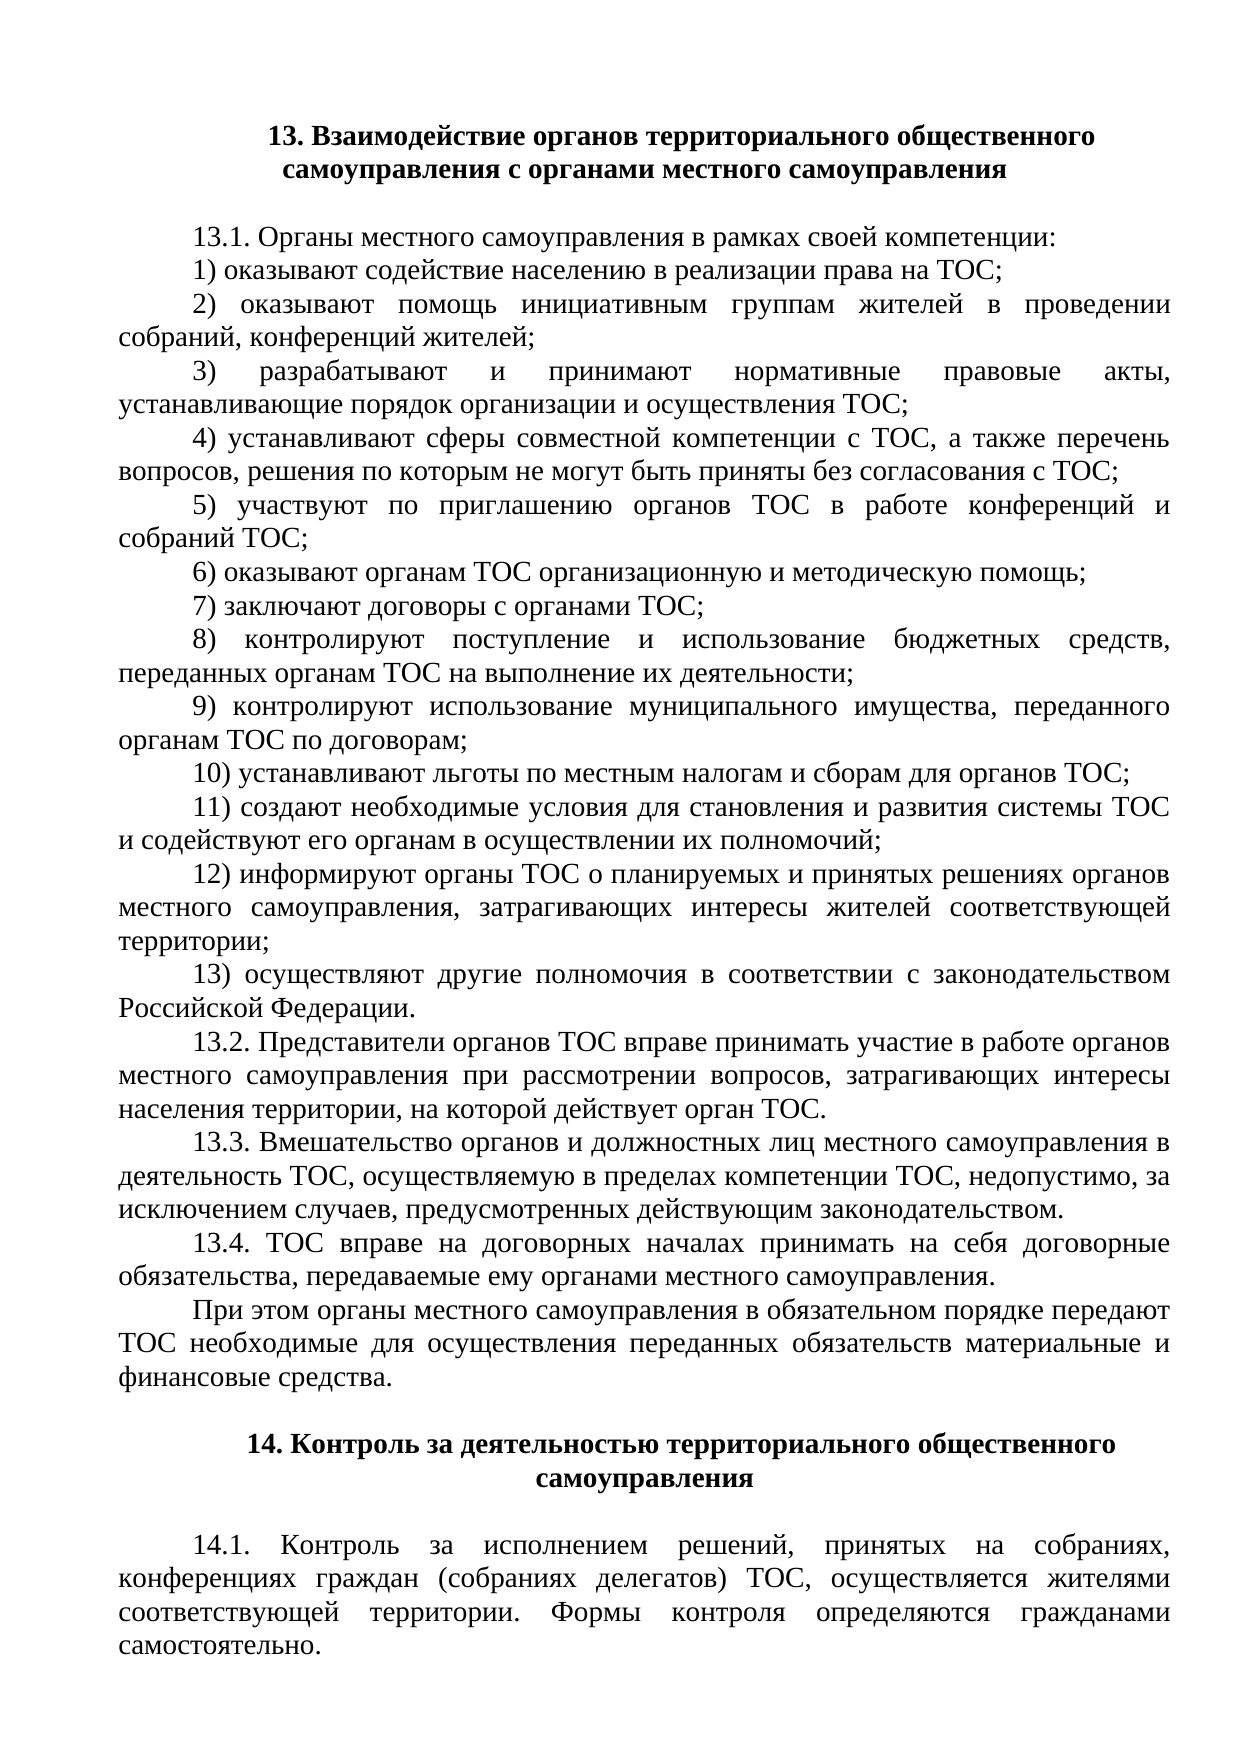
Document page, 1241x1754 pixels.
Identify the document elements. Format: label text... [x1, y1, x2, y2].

text 13.1. Органы местного самоуправления в рамках своей компетенции: [118, 219, 1171, 252]
text 13.3. Вмешательство органов и должностных лиц местного самоуправления в деятельность ТОС, осуществляемую в пределах компетенции ТОС, недопустимо, за исключением случаев, предусмотренных действующим законодательством. [118, 1124, 1171, 1225]
text 13) осуществляют другие полномочия в соответствии с законодательством Российской Федерации. [118, 957, 1171, 1024]
text 6) оказывают органам ТОС организационную и методическую помощь; [118, 554, 1171, 588]
text 12) информируют органы ТОС о планируемых и принятых решениях органов местного самоуправления, затрагивающих интересы жителей соответствующей территории; [118, 856, 1171, 957]
text 2) оказывают помощь инициативным группам жителей в проведении собраний, конференций жителей; [118, 286, 1171, 353]
text 4) устанавливают сферы совместной компетенции с ТОС, а также перечень вопросов, решения по которым не могут быть приняты без согласования с ТОС; [118, 420, 1171, 487]
text 13.2. Представители органов ТОС вправе принимать участие в работе органов местного самоуправления при рассмотрении вопросов, затрагивающих интересы населения территории, на которой действует орган ТОС. [118, 1024, 1171, 1124]
text 13.4. ТОС вправе на договорных началах принимать на себя договорные обязательства, передаваемые ему органами местного самоуправления. [118, 1225, 1171, 1292]
text 5) участвуют по приглашению органов ТОС в работе конференций и собраний ТОС; [118, 487, 1171, 554]
text 14.1. Контроль за исполнением решений, принятых на собраниях, конференциях граждан (собраниях делегатов) ТОС, осуществляется жителями соответствующей территории. Формы контроля определяются гражданами самостоятельно. [118, 1527, 1171, 1661]
text 10) устанавливают льготы по местным налогам и сборам для органов ТОС; [118, 755, 1171, 789]
text 13. Взаимодействие органов территориального общественного самоуправления с органами местного самоуправления [118, 118, 1171, 185]
text 7) заключают договоры с органами ТОС; [118, 588, 1171, 621]
text 14. Контроль за деятельностью территориального общественного самоуправления [118, 1426, 1171, 1493]
text 3) разрабатывают и принимают нормативные правовые акты, устанавливающие порядок организации и осуществления ТОС; [118, 353, 1171, 420]
text 9) контролируют использование муниципального имущества, переданного органам ТОС по договорам; [118, 688, 1171, 755]
text 1) оказывают содействие населению в реализации права на ТОС; [118, 252, 1171, 286]
text 11) создают необходимые условия для становления и развития системы ТОС и содействуют его органам в осуществлении их полномочий; [118, 789, 1171, 856]
text 8) контролируют поступление и использование бюджетных средств, переданных органам ТОС на выполнение их деятельности; [118, 621, 1171, 688]
text При этом органы местного самоуправления в обязательном порядке передают ТОС необходимые для осуществления переданных обязательств материальные и финансовые средства. [118, 1292, 1171, 1393]
